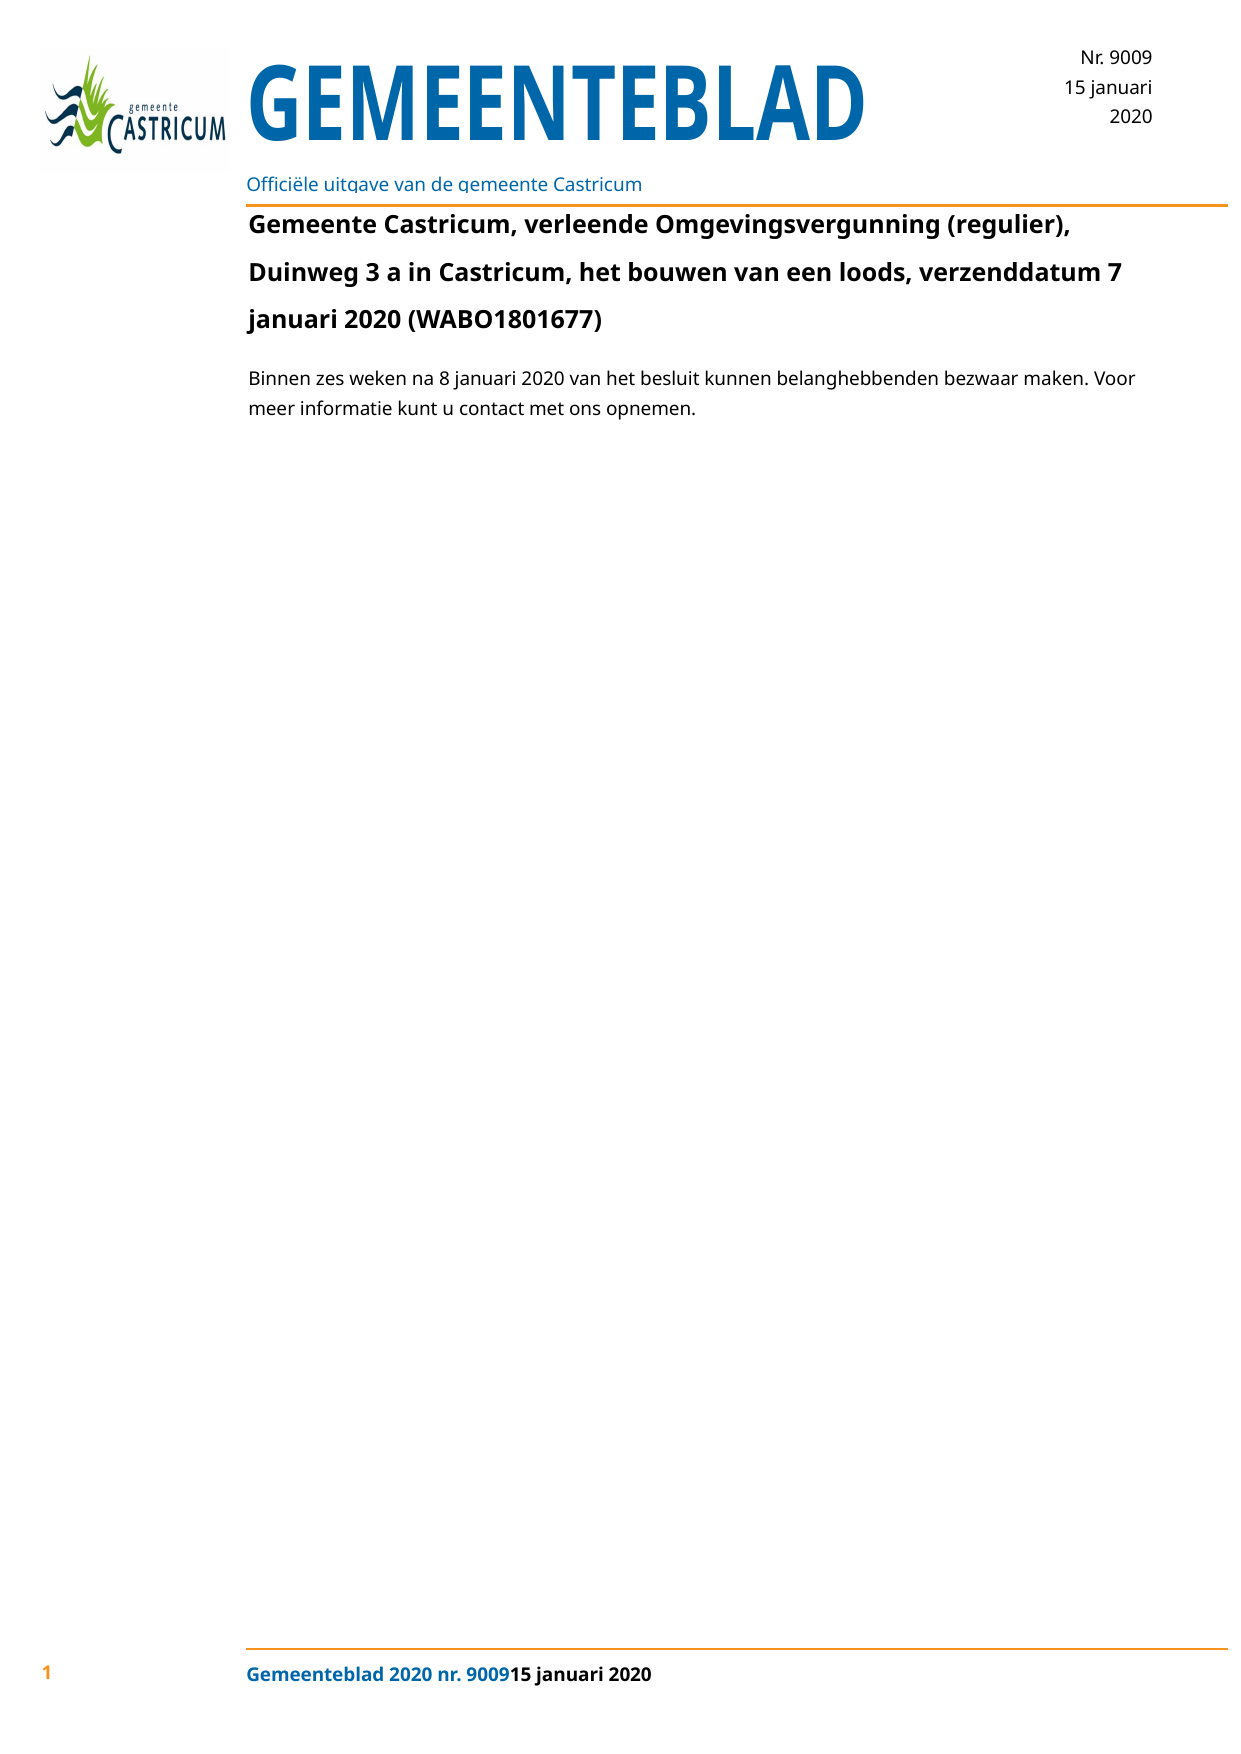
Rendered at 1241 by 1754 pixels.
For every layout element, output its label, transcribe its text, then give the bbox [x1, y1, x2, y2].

picture [41, 47, 231, 172]
text Gemeente Castricum, verleende Omgevingsvergunning (regulier), Duinweg 3 a in Castricum, het bouwen van een loods, verzenddatum 7 januari 2020 (WABO1801677) [248, 207, 1152, 336]
text Binnen zes weken na 8 januari 2020 van het besluit kunnen belanghebbenden bezwaar maken. Voor meer informatie kunt u contact met ons opnemen. [248, 366, 1152, 421]
